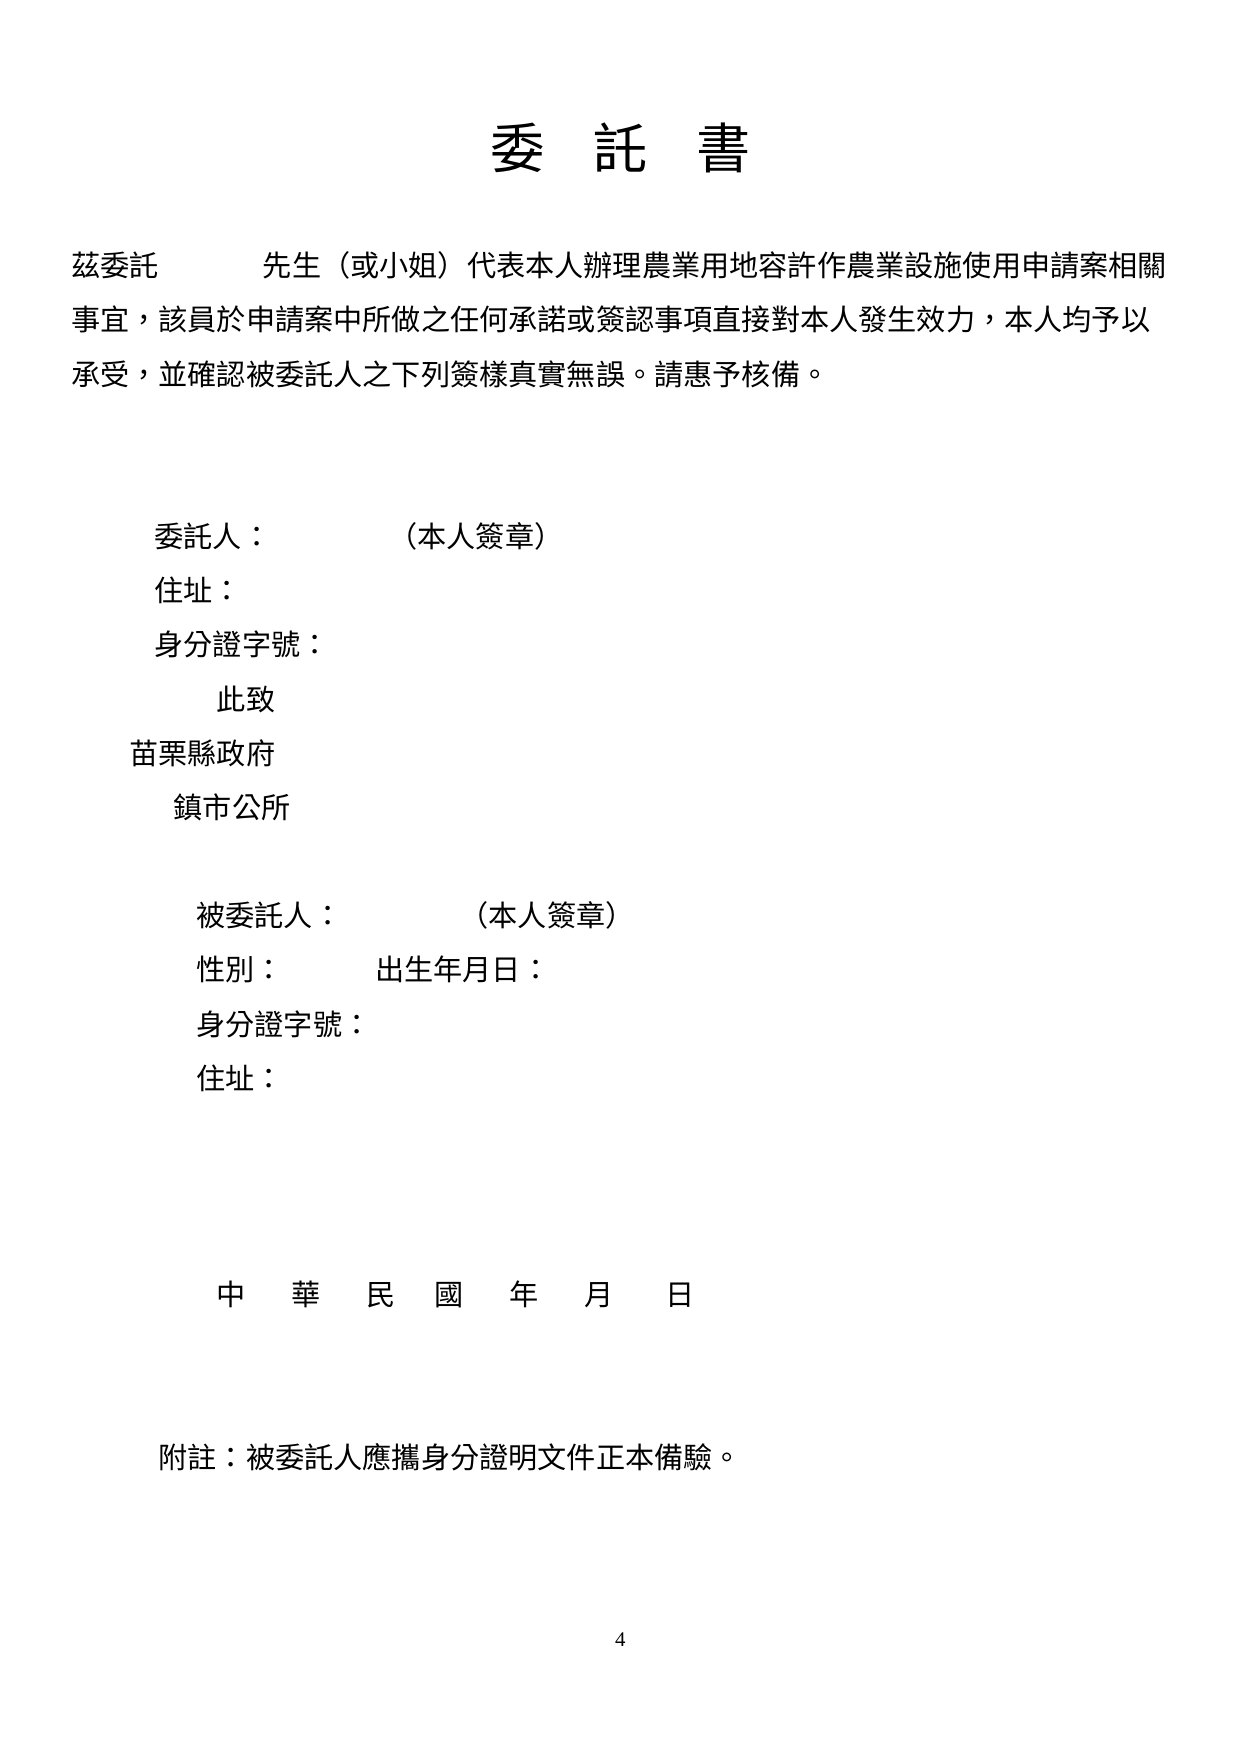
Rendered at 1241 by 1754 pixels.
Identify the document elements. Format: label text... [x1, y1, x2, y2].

text 委託人： （本人簽章） [71, 504, 1169, 558]
text 附註：被委託人應攜身分證明文件正本備驗。 [71, 1425, 1169, 1479]
text 鎮市公所 [71, 775, 1169, 829]
text 苗栗縣政府 [71, 721, 1169, 775]
text 此致 [71, 667, 1169, 721]
text 身分證字號： [71, 612, 1169, 667]
text 委 託 書 [71, 125, 1169, 179]
text 住址： [71, 1046, 1169, 1100]
text 茲委託 先生（或小姐）代表本人辦理農業用地容許作農業設施使用申請案相關事宜，該員於申請案中所做之任何承諾或簽認事項直接對本人發生效力，本人均予以承受，並確認被委託人之下列簽樣真實無誤。請惠予核備。 [71, 233, 1169, 396]
text 性別： 出生年月日： [71, 937, 1169, 992]
text 身分證字號： [71, 992, 1169, 1046]
text 住址： [71, 558, 1169, 612]
text 被委託人： （本人簽章） [71, 883, 1169, 937]
text 中 華 民 國 年 月 日 [71, 1262, 1169, 1317]
